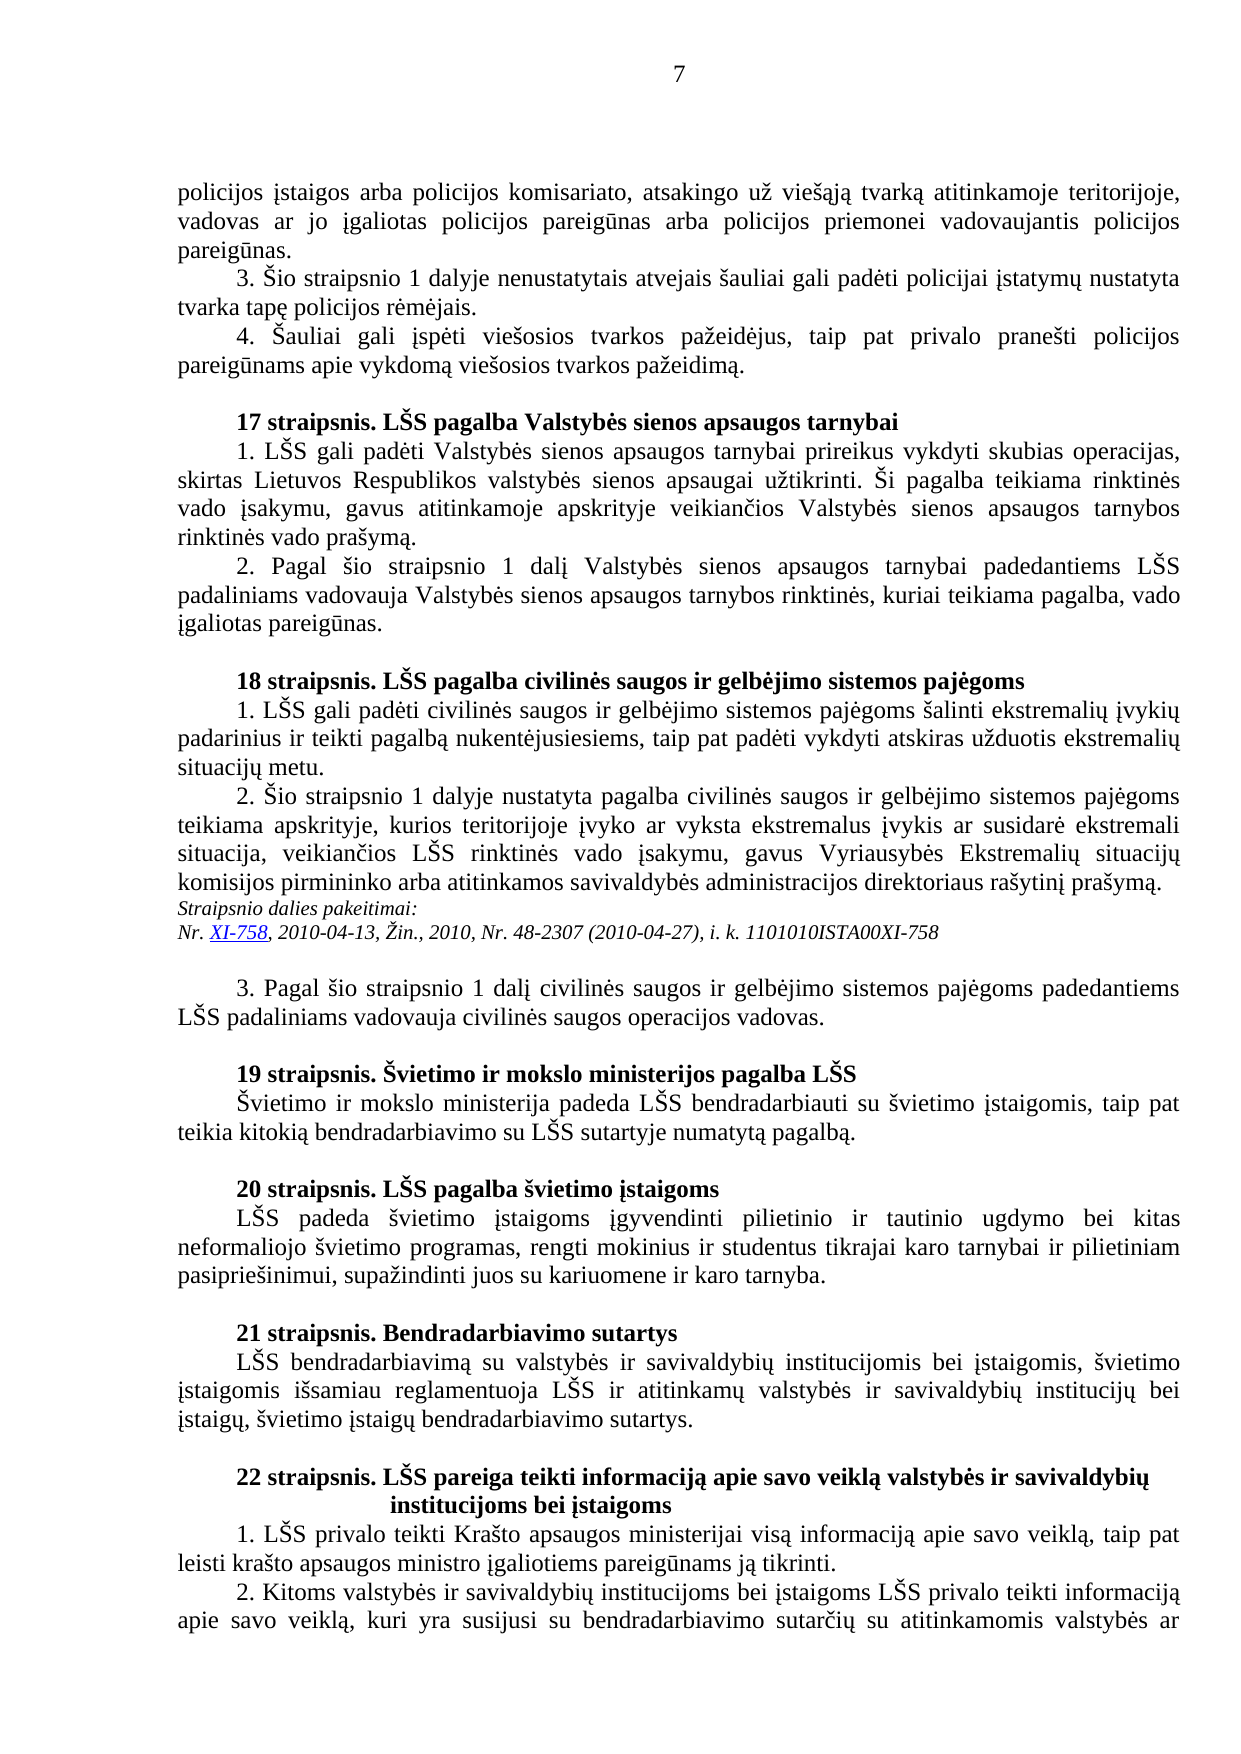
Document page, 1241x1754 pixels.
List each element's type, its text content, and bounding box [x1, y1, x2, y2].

text 20 straipsnis. LŠS pagalba švietimo įstaigoms [177, 1174, 1181, 1203]
text 21 straipsnis. Bendradarbiavimo sutartys [177, 1318, 1181, 1347]
text 4. Šauliai gali įspėti viešosios tvarkos pažeidėjus, taip pat privalo pranešti policijos pareigūnams apie vykdomą viešosios tvarkos pažeidimą. [177, 321, 1181, 378]
text 3. Pagal šio straipsnio 1 dalį civilinės saugos ir gelbėjimo sistemos pajėgoms padedantiems LŠS padaliniams vadovauja civilinės saugos operacijos vadovas. [177, 973, 1181, 1030]
text Nr. XI-758, 2010-04-13, Žin., 2010, Nr. 48-2307 (2010-04-27), i. k. 1101010ISTA00XI-758 [177, 920, 1181, 944]
text Straipsnio dalies pakeitimai: [177, 896, 1181, 920]
text 22 straipsnis. LŠS pareiga teikti informaciją apie savo veiklą valstybės ir savivaldybių institucijoms bei įstaigoms [236, 1462, 1181, 1519]
text 19 straipsnis. Švietimo ir mokslo ministerijos pagalba LŠS [177, 1059, 1181, 1088]
text 3. Šio straipsnio 1 dalyje nenustatytais atvejais šauliai gali padėti policijai įstatymų nustatyta tvarka tapę policijos rėmėjais. [177, 263, 1181, 321]
text 1. LŠS gali padėti civilinės saugos ir gelbėjimo sistemos pajėgoms šalinti ekstremalių įvykių padarinius ir teikti pagalbą nukentėjusiesiems, taip pat padėti vykdyti atskiras užduotis ekstremalių situacijų metu. [177, 695, 1181, 781]
text LŠS padeda švietimo įstaigoms įgyvendinti pilietinio ir tautinio ugdymo bei kitas neformaliojo švietimo programas, rengti mokinius ir studentus tikrajai karo tarnybai ir pilietiniam pasipriešinimui, supažindinti juos su kariuomene ir karo tarnyba. [177, 1203, 1181, 1289]
text 2. Pagal šio straipsnio 1 dalį Valstybės sienos apsaugos tarnybai padedantiems LŠS padaliniams vadovauja Valstybės sienos apsaugos tarnybos rinktinės, kuriai teikiama pagalba, vado įgaliotas pareigūnas. [177, 551, 1181, 637]
text policijos įstaigos arba policijos komisariato, atsakingo už viešąją tvarką atitinkamoje teritorijoje, vadovas ar jo įgaliotas policijos pareigūnas arba policijos priemonei vadovaujantis policijos pareigūnas. [177, 177, 1181, 263]
text 17 straipsnis. LŠS pagalba Valstybės sienos apsaugos tarnybai [177, 407, 1181, 436]
text 18 straipsnis. LŠS pagalba civilinės saugos ir gelbėjimo sistemos pajėgoms [177, 666, 1181, 695]
text 1. LŠS gali padėti Valstybės sienos apsaugos tarnybai prireikus vykdyti skubias operacijas, skirtas Lietuvos Respublikos valstybės sienos apsaugai užtikrinti. Ši pagalba teikiama rinktinės vado įsakymu, gavus atitinkamoje apskrityje veikiančios Valstybės sienos apsaugos tarnybos rinktinės vado prašymą. [177, 436, 1181, 551]
text 2. Šio straipsnio 1 dalyje nustatyta pagalba civilinės saugos ir gelbėjimo sistemos pajėgoms teikiama apskrityje, kurios teritorijoje įvyko ar vyksta ekstremalus įvykis ar susidarė ekstremali situacija, veikiančios LŠS rinktinės vado įsakymu, gavus Vyriausybės Ekstremalių situacijų komisijos pirmininko arba atitinkamos savivaldybės administracijos direktoriaus rašytinį prašymą. [177, 781, 1181, 896]
text 1. LŠS privalo teikti Krašto apsaugos ministerijai visą informaciją apie savo veiklą, taip pat leisti krašto apsaugos ministro įgaliotiems pareigūnams ją tikrinti. [177, 1519, 1181, 1577]
text Švietimo ir mokslo ministerija padeda LŠS bendradarbiauti su švietimo įstaigomis, taip pat teikia kitokią bendradarbiavimo su LŠS sutartyje numatytą pagalbą. [177, 1088, 1181, 1145]
text LŠS bendradarbiavimą su valstybės ir savivaldybių institucijomis bei įstaigomis, švietimo įstaigomis išsamiau reglamentuoja LŠS ir atitinkamų valstybės ir savivaldybių institucijų bei įstaigų, švietimo įstaigų bendradarbiavimo sutartys. [177, 1347, 1181, 1433]
text 2. Kitoms valstybės ir savivaldybių institucijoms bei įstaigoms LŠS privalo teikti informaciją apie savo veiklą, kuri yra susijusi su bendradarbiavimo sutarčių su atitinkamomis valstybės ar [177, 1577, 1181, 1634]
